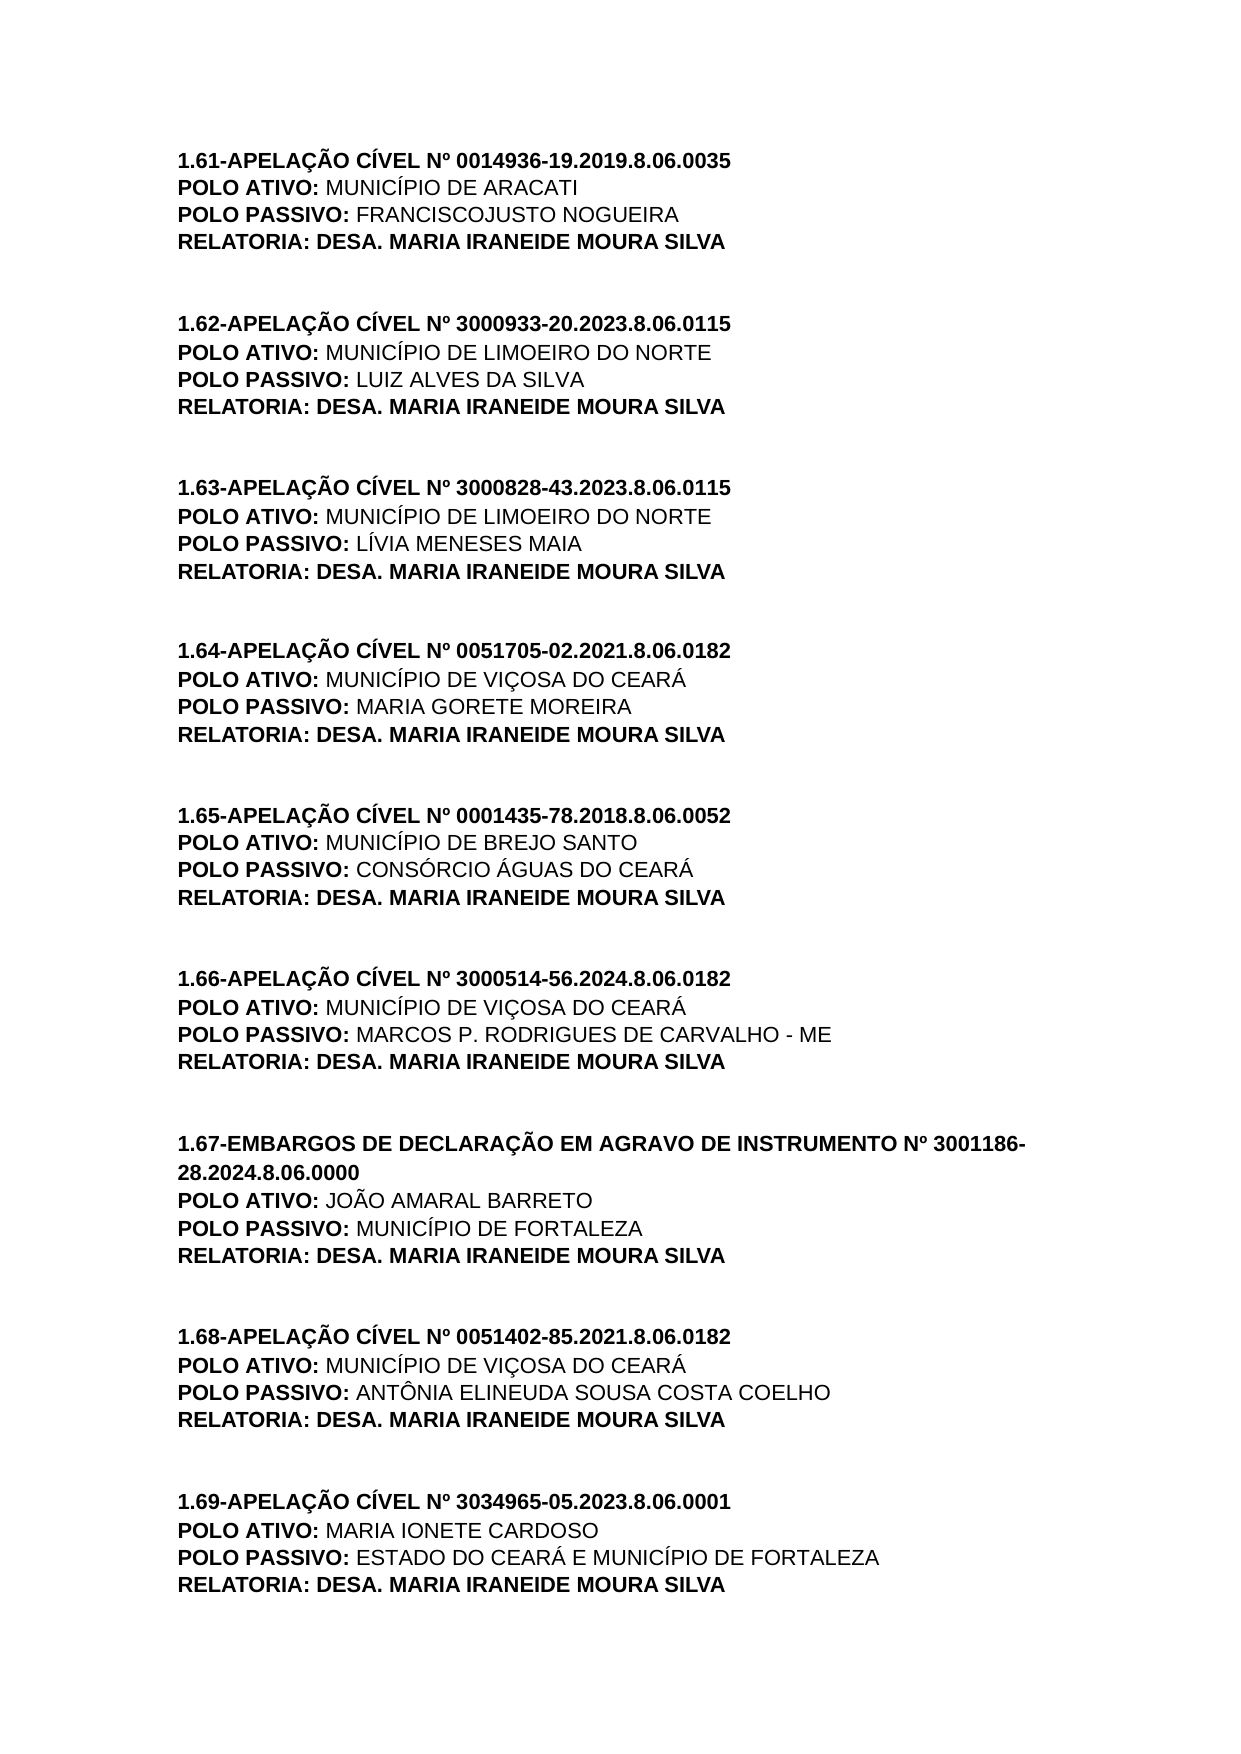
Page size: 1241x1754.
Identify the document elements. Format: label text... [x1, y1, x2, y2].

text POLO PASSIVO: LUIZ ALVES DA SILVA [177, 367, 1063, 392]
text RELATORIA: DESA. MARIA IRANEIDE MOURA SILVA [177, 1049, 1063, 1074]
text POLO PASSIVO: FRANCISCOJUSTO NOGUEIRA [177, 202, 1063, 227]
text POLO PASSIVO: ESTADO DO CEARÁ E MUNICÍPIO DE FORTALEZA [177, 1545, 1063, 1570]
text RELATORIA: DESA. MARIA IRANEIDE MOURA SILVA [177, 1572, 1063, 1597]
text POLO ATIVO: MARIA IONETE CARDOSO [177, 1518, 1063, 1543]
text 1.66-APELAÇÃO CÍVEL Nº 3000514-56.2024.8.06.0182 [177, 966, 1063, 991]
text POLO ATIVO: MUNICÍPIO DE LIMOEIRO DO NORTE [177, 504, 1063, 529]
text POLO PASSIVO: LÍVIA MENESES MAIA [177, 531, 1063, 557]
text POLO ATIVO: MUNICÍPIO DE VIÇOSA DO CEARÁ [177, 667, 1063, 692]
text 1.63-APELAÇÃO CÍVEL Nº 3000828-43.2023.8.06.0115 [177, 475, 1063, 500]
text 1.68-APELAÇÃO CÍVEL Nº 0051402-85.2021.8.06.0182 [177, 1324, 1063, 1349]
text POLO ATIVO: JOÃO AMARAL BARRETO [177, 1188, 1063, 1213]
text RELATORIA: DESA. MARIA IRANEIDE MOURA SILVA [177, 229, 1063, 254]
text POLO ATIVO: MUNICÍPIO DE LIMOEIRO DO NORTE [177, 339, 1063, 365]
text POLO ATIVO: MUNICÍPIO DE BREJO SANTO [177, 830, 1063, 855]
text 1.64-APELAÇÃO CÍVEL Nº 0051705-02.2021.8.06.0182 [177, 638, 1063, 663]
text RELATORIA: DESA. MARIA IRANEIDE MOURA SILVA [177, 1407, 1063, 1433]
text POLO ATIVO: MUNICÍPIO DE VIÇOSA DO CEARÁ [177, 1353, 1063, 1378]
text RELATORIA: DESA. MARIA IRANEIDE MOURA SILVA [177, 721, 1063, 747]
text RELATORIA: DESA. MARIA IRANEIDE MOURA SILVA [177, 558, 1063, 584]
text 1.61-APELAÇÃO CÍVEL Nº 0014936-19.2019.8.06.0035 [177, 148, 1063, 173]
text POLO PASSIVO: MARIA GORETE MOREIRA [177, 694, 1063, 719]
text RELATORIA: DESA. MARIA IRANEIDE MOURA SILVA [177, 1243, 1063, 1268]
text RELATORIA: DESA. MARIA IRANEIDE MOURA SILVA [177, 394, 1063, 419]
text POLO PASSIVO: MUNICÍPIO DE FORTALEZA [177, 1216, 1063, 1241]
text POLO ATIVO: MUNICÍPIO DE ARACATI [177, 175, 1063, 200]
text 1.65-APELAÇÃO CÍVEL Nº 0001435-78.2018.8.06.0052 [177, 803, 1063, 828]
text POLO PASSIVO: CONSÓRCIO ÁGUAS DO CEARÁ [177, 857, 1063, 882]
text 1.69-APELAÇÃO CÍVEL Nº 3034965-05.2023.8.06.0001 [177, 1489, 1063, 1514]
text 1.62-APELAÇÃO CÍVEL Nº 3000933-20.2023.8.06.0115 [177, 311, 1063, 336]
text POLO ATIVO: MUNICÍPIO DE VIÇOSA DO CEARÁ [177, 995, 1063, 1020]
text POLO PASSIVO: ANTÔNIA ELINEUDA SOUSA COSTA COELHO [177, 1380, 1063, 1405]
text RELATORIA: DESA. MARIA IRANEIDE MOURA SILVA [177, 884, 1063, 909]
text POLO PASSIVO: MARCOS P. RODRIGUES DE CARVALHO - ME [177, 1022, 1063, 1047]
text 1.67-EMBARGOS DE DECLARAÇÃO EM AGRAVO DE INSTRUMENTO Nº 3001186-28.2024.8.06.0000 [177, 1130, 1063, 1184]
